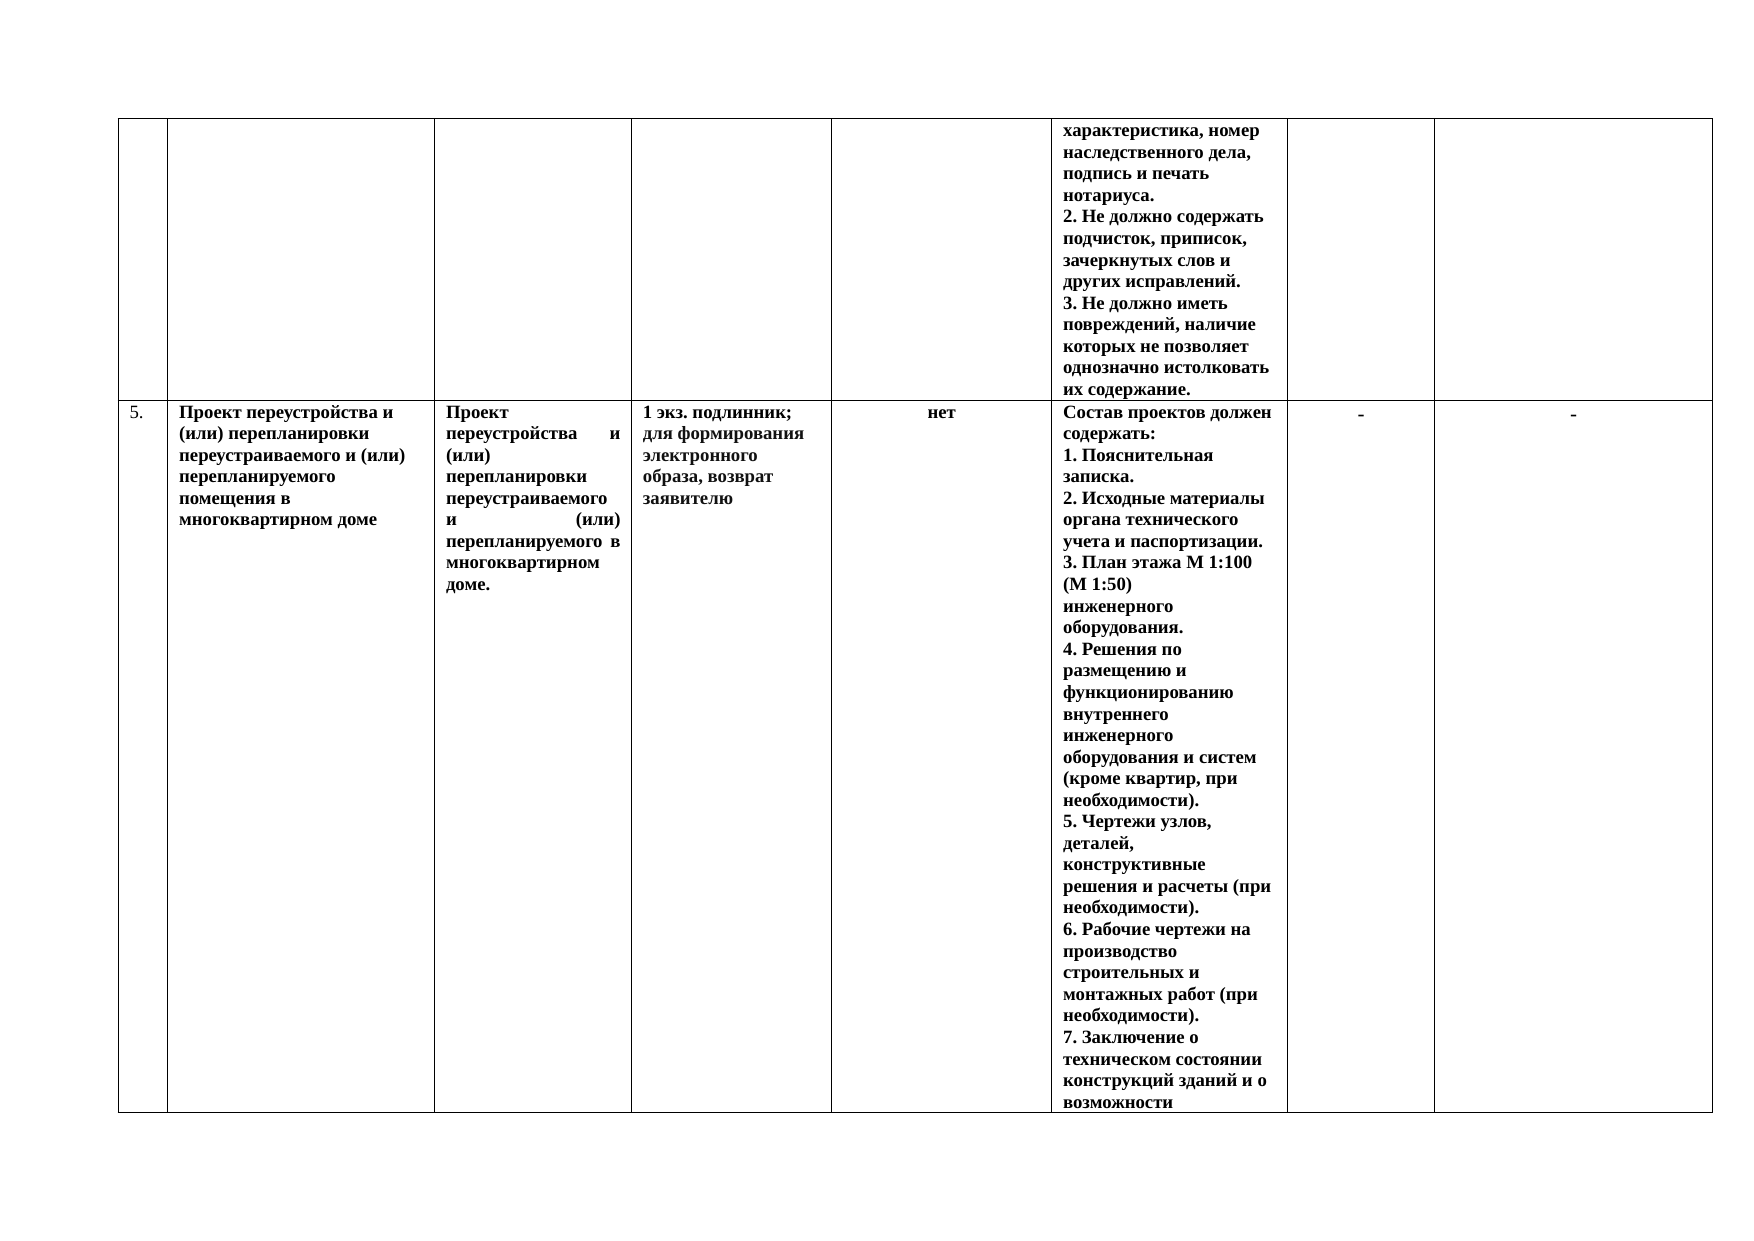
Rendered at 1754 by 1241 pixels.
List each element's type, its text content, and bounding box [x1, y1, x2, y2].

table_cell характеристика, номер наследственного дела, подпись и печать нотариуса. 2. Не должно содержать подчисток, приписок, зачеркнутых слов и других исправлений. 3. Не должно иметь повреждений, наличие которых не позволяет однозначно истолковать их содержание. [1052, 119, 1287, 399]
table_cell - [1288, 401, 1434, 1112]
table_cell нет [832, 401, 1051, 1112]
table_cell Проект переустройства и (или) перепланировки переустраиваемого и (или) перепланируемого в многоквартирном доме. [435, 401, 631, 1112]
table_cell [168, 119, 434, 399]
table_cell Проект переустройства и (или) перепланировки переустраиваемого и (или) перепланируемого помещения в многоквартирном доме [168, 401, 434, 1112]
table_cell - [1435, 119, 1712, 399]
table_cell - [1435, 401, 1712, 1112]
table_cell [632, 119, 831, 399]
table_cell 1 экз. подлинник; для формирования электронного образа, возврат заявителю [632, 401, 831, 1112]
table_cell - [1288, 119, 1434, 399]
table_cell Состав проектов должен содержать: 1. Пояснительная записка. 2. Исходные материалы органа технического учета и паспортизации. 3. План этажа М 1:100 (М 1:50) инженерного оборудования. 4. Решения по размещению и функционированию внутреннего инженерного оборудования и систем (кроме квартир, при необходимости). 5. Чертежи узлов, деталей, конструктивные решения и расчеты (при необходимости). 6. Рабочие чертежи на производство строительных и монтажных работ (при необходимости). 7. Заключение о техническом состоянии конструкций зданий и о возможности [1052, 401, 1287, 1112]
table_cell 5. [119, 401, 167, 1112]
table_cell [832, 119, 1051, 399]
table_cell [119, 119, 167, 399]
table_cell [435, 119, 631, 399]
